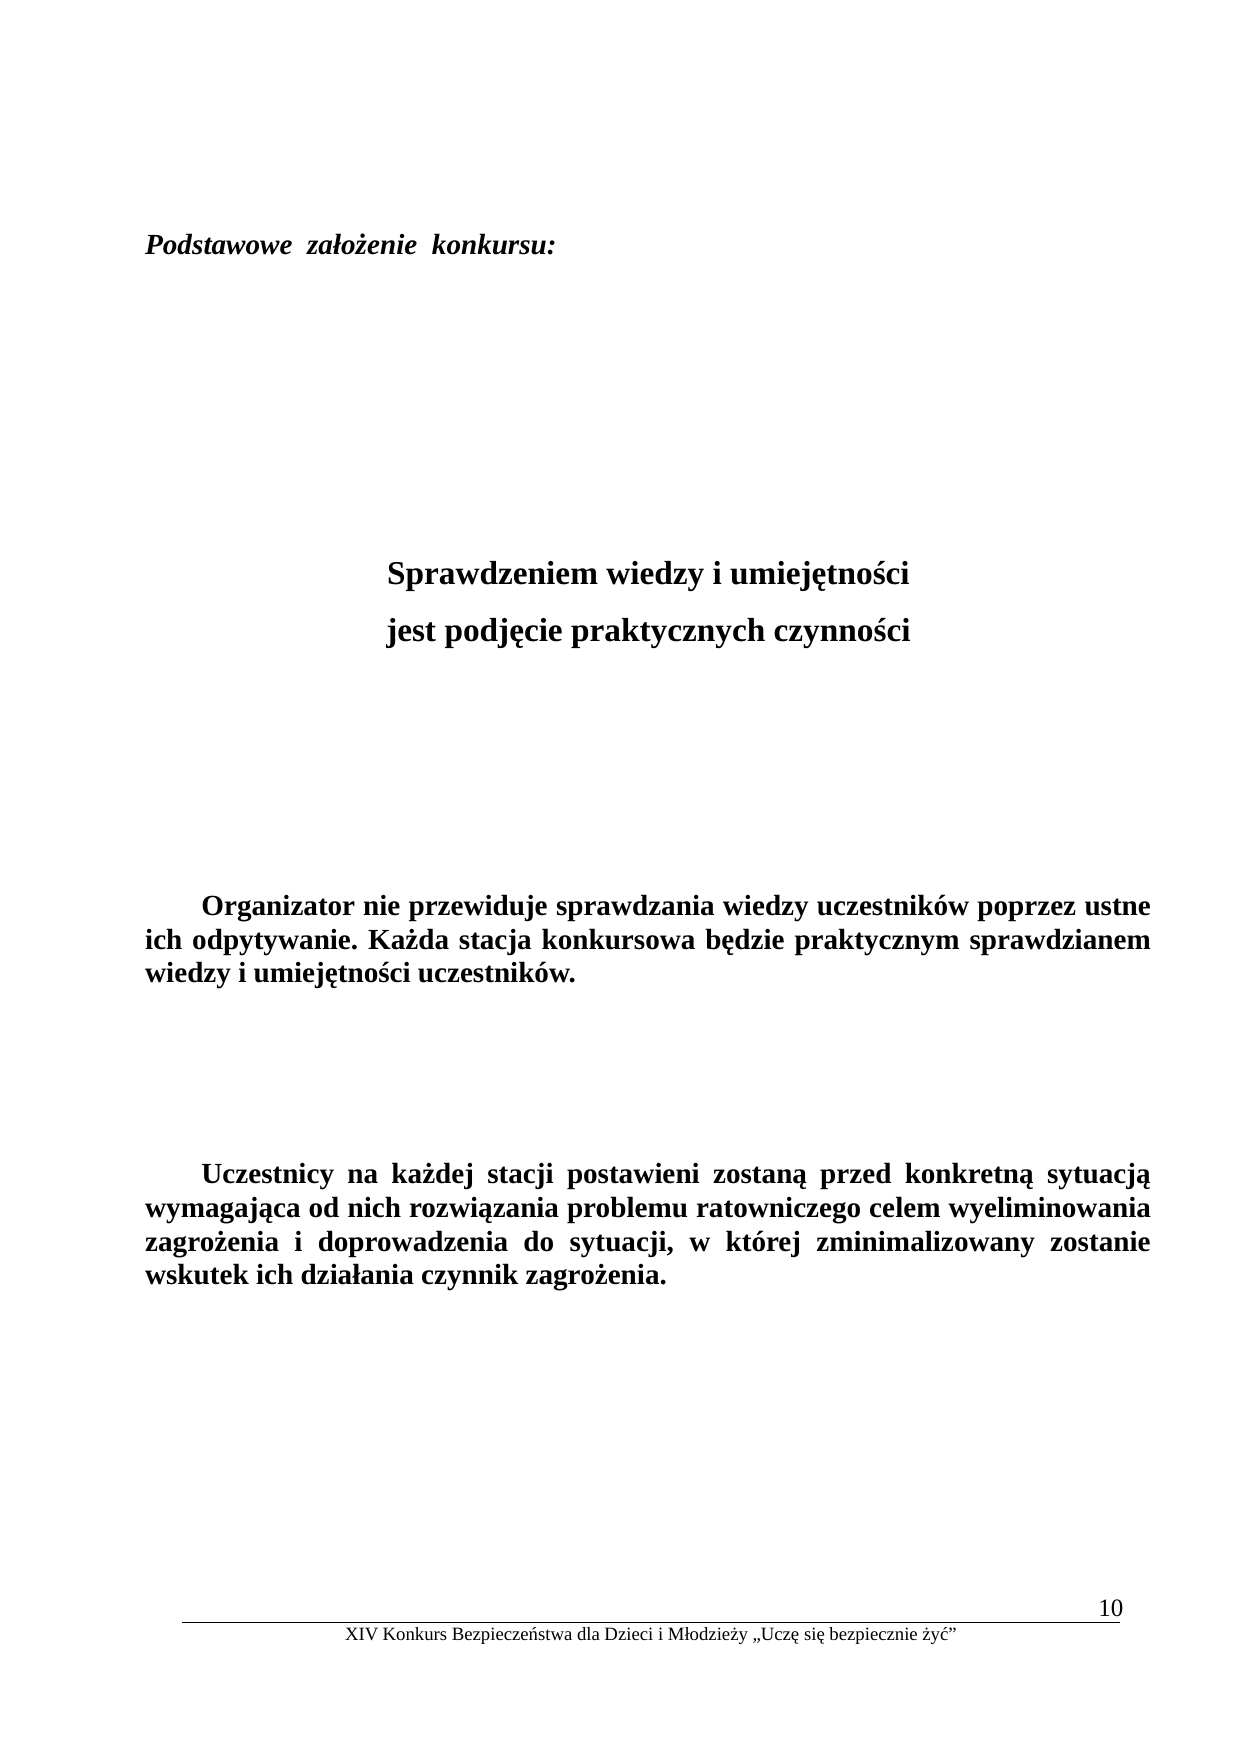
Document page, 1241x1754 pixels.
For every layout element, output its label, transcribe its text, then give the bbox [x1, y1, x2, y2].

text jest podjęcie praktycznych czynności [145, 610, 1152, 649]
text Uczestnicy na każdej stacji postawieni zostaną przed konkretną sytuacją wymagająca od nich rozwiązania problemu ratowniczego celem wyeliminowania zagrożenia i doprowadzenia do sytuacji, w której zminimalizowany zostanie wskutek ich działania czynnik zagrożenia. [145, 1157, 1152, 1291]
text Podstawowe założenie konkursu: [145, 227, 1152, 261]
text Sprawdzeniem wiedzy i umiejętności [145, 553, 1152, 591]
text Organizator nie przewiduje sprawdzania wiedzy uczestników poprzez ustne ich odpytywanie. Każda stacja konkursowa będzie praktycznym sprawdzianem wiedzy i umiejętności uczestników. [145, 888, 1152, 989]
